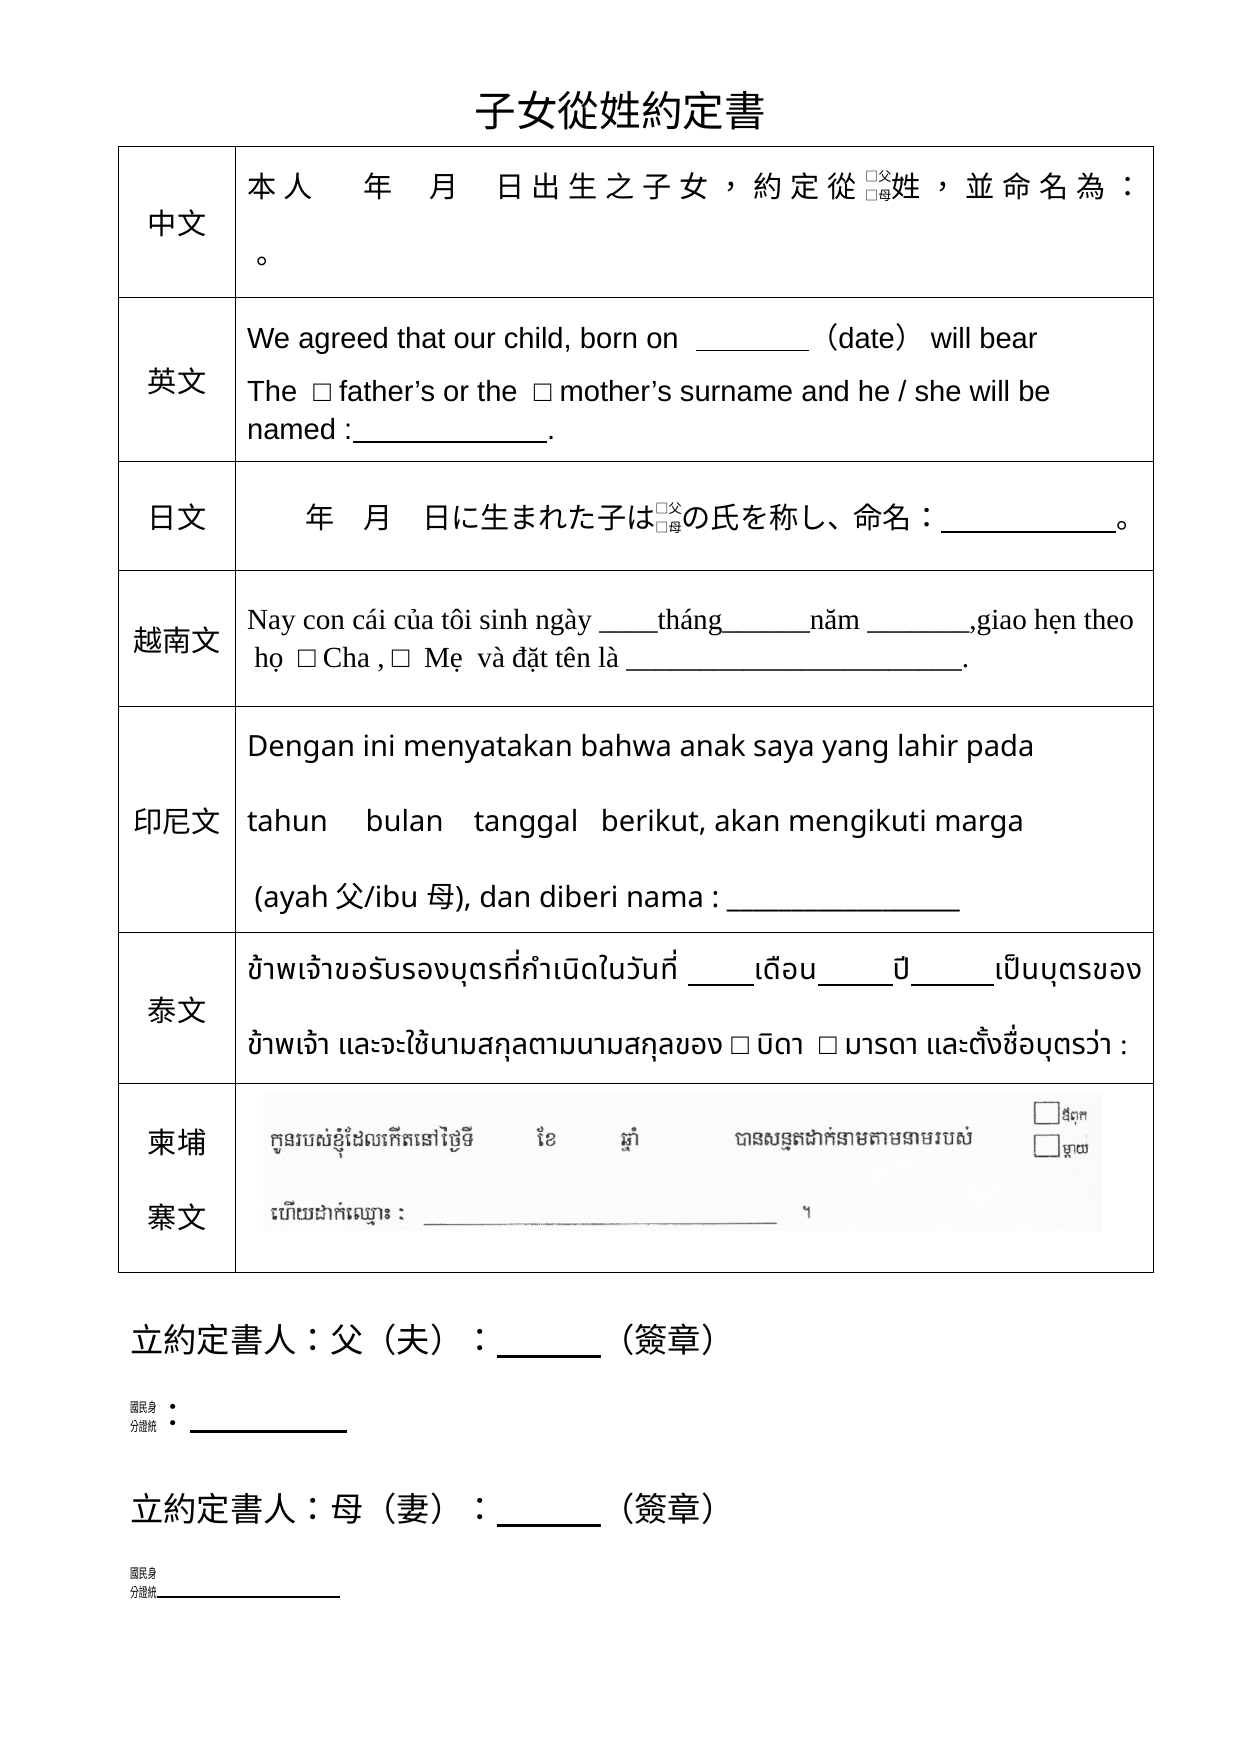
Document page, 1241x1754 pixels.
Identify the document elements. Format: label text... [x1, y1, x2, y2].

text 立約定書人：母（妻）： （簽章） [130, 1470, 1110, 1545]
table_cell 越南文 [119, 571, 235, 706]
text 國民身分證統： [130, 1376, 1110, 1451]
table_cell Dengan ini menyatakan bahwa anak saya yang lahir pada tahun bulan tanggal berikut, akan mengikuti marga (ayah父/ibu 母), dan diberi nama : __________________ [236, 707, 1153, 932]
text 子女從姓約定書 [130, 71, 1110, 146]
text 立約定書人：父（夫）： （簽章） [130, 1301, 1110, 1376]
table_header 本人 年 月 日出生之子女，約定從□父□母姓，並命名為： 。 [236, 147, 1153, 297]
text 國民身分證統 [130, 1545, 1110, 1620]
table_cell 年 月 日に生まれた子は□父□母の氏を称し、命名： 。 [236, 462, 1153, 570]
picture [263, 1093, 1103, 1231]
table_cell 日文 [119, 462, 235, 570]
table_cell We agreed that our child, born on （date） will bear The □ father’s or the □ mother’s surname and he / she will be named : . [236, 298, 1153, 461]
table_cell 印尼文 [119, 707, 235, 932]
table_cell 泰文 [119, 933, 235, 1083]
table_cell ข้าพเจ้าขอรับรองบุตรที่กำเนิดในวันที่ เดือน ปี เป็นบุตรของข้าพเจ้า และจะใช้นามสกุลตามนามสกุลของ □ บิดา □ มารดา และตั้งชื่อบุตรว่า : [236, 933, 1153, 1083]
table_cell [236, 1084, 1153, 1272]
table_cell Nay con cái của tôi sinh ngày ____tháng______năm _______,giao hẹn theo họ □ Cha , □ Mẹ và đặt tên là _______________________. [236, 571, 1153, 706]
table_header 中文 [119, 147, 235, 297]
table_cell 英文 [119, 298, 235, 461]
table_cell 柬埔 寨文 [119, 1084, 235, 1272]
